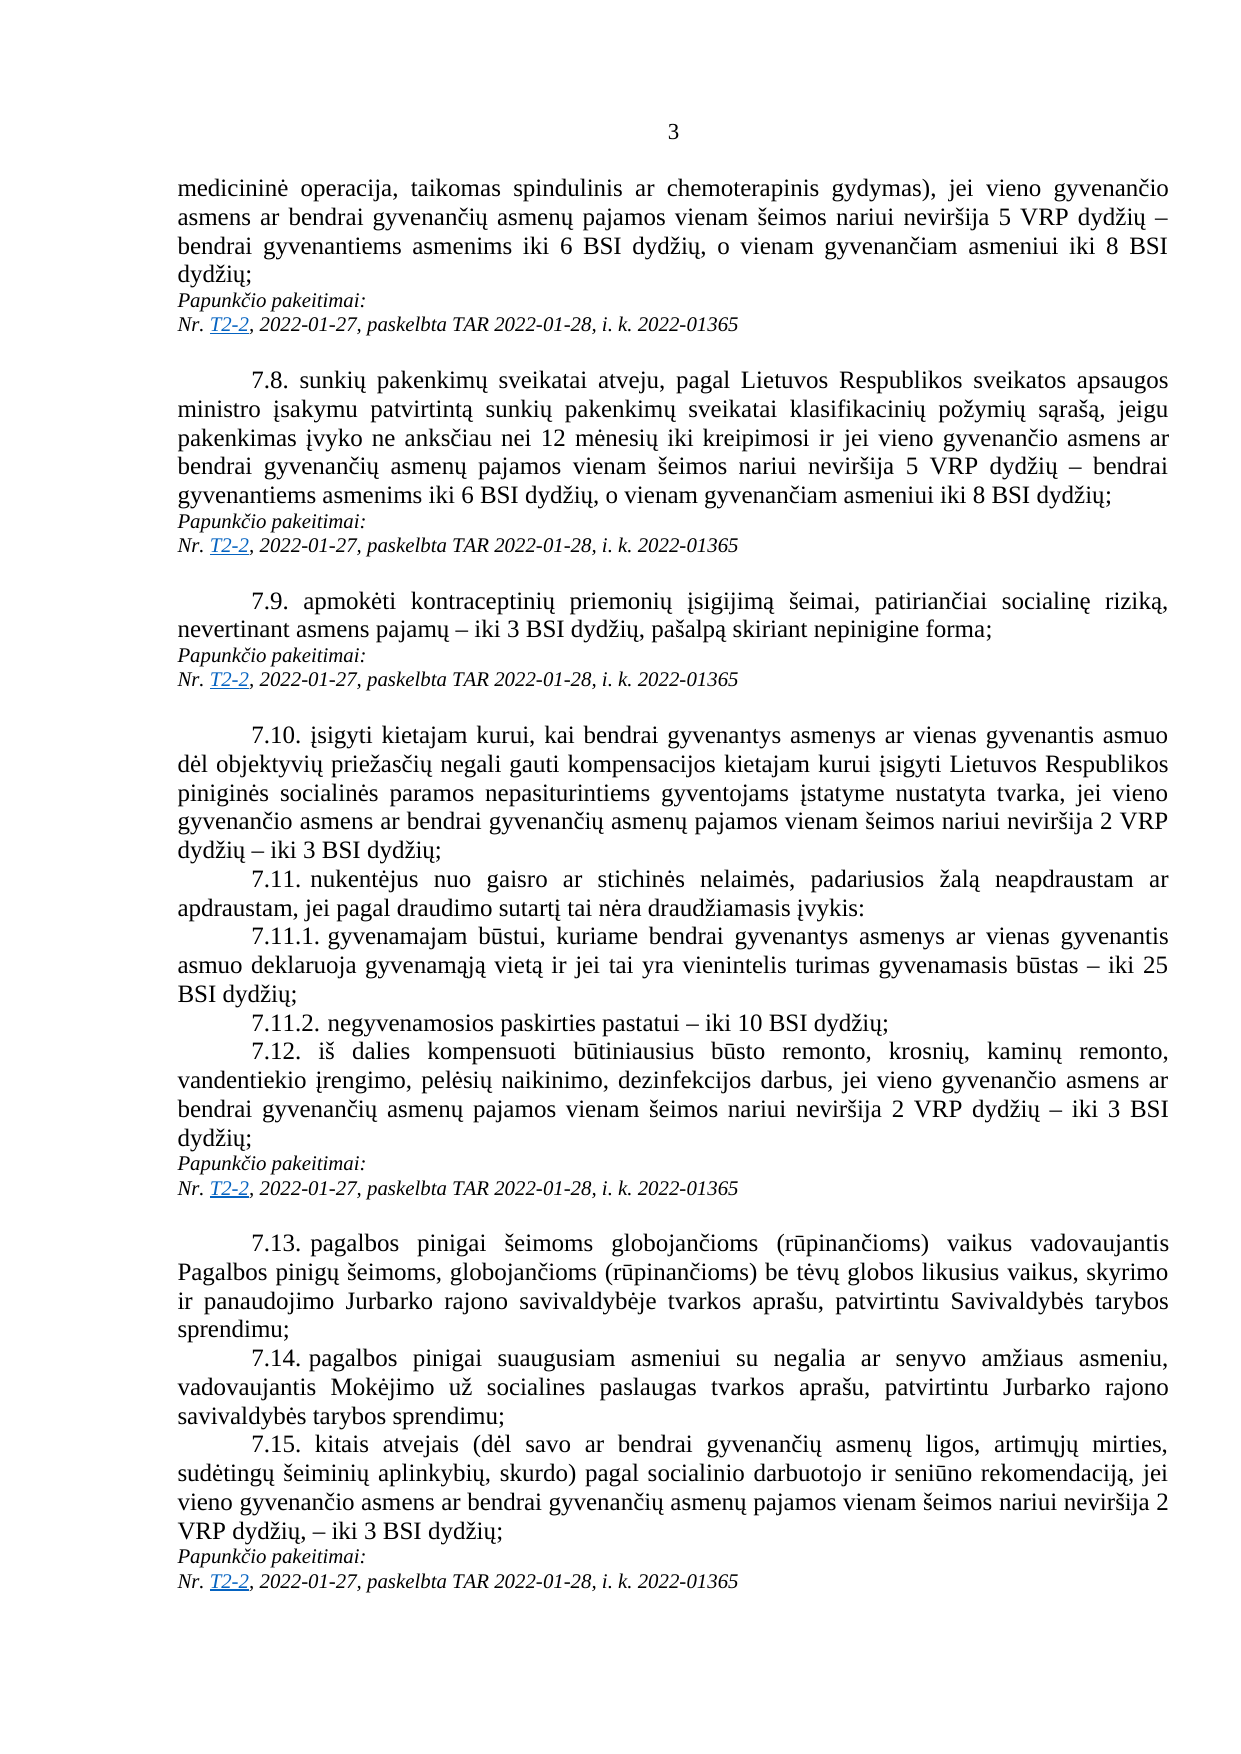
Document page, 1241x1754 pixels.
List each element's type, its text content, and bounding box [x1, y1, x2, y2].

text Nr. T2-2, 2022-01-27, paskelbta TAR 2022-01-28, i. k. 2022-01365 [177, 1568, 1169, 1593]
text 7.8. sunkių pakenkimų sveikatai atveju, pagal Lietuvos Respublikos sveikatos apsaugos ministro įsakymu patvirtintą sunkių pakenkimų sveikatai klasifikacinių požymių sąrašą, jeigu pakenkimas įvyko ne anksčiau nei 12 mėnesių iki kreipimosi ir jei vieno gyvenančio asmens ar bendrai gyvenančių asmenų pajamos vienam šeimos nariui neviršija 5 VRP dydžių – bendrai gyvenantiems asmenims iki 6 BSI dydžių, o vienam gyvenančiam asmeniui iki 8 BSI dydžių; [177, 365, 1169, 509]
text Papunkčio pakeitimai: [177, 643, 1169, 667]
text Nr. T2-2, 2022-01-27, paskelbta TAR 2022-01-28, i. k. 2022-01365 [177, 533, 1169, 557]
text 7.11.1. gyvenamajam būstui, kuriame bendrai gyvenantys asmenys ar vienas gyvenantis asmuo deklaruoja gyvenamąją vietą ir jei tai yra vienintelis turimas gyvenamasis būstas – iki 25 BSI dydžių; [177, 921, 1169, 1008]
text Papunkčio pakeitimai: [177, 1544, 1169, 1568]
text 7.15. kitais atvejais (dėl savo ar bendrai gyvenančių asmenų ligos, artimųjų mirties, sudėtingų šeiminių aplinkybių, skurdo) pagal socialinio darbuotojo ir seniūno rekomendaciją, jei vieno gyvenančio asmens ar bendrai gyvenančių asmenų pajamos vienam šeimos nariui neviršija 2 VRP dydžių, – iki 3 BSI dydžių; [177, 1429, 1169, 1544]
text 7.12. iš dalies kompensuoti būtiniausius būsto remonto, krosnių, kaminų remonto, vandentiekio įrengimo, pelėsių naikinimo, dezinfekcijos darbus, jei vieno gyvenančio asmens ar bendrai gyvenančių asmenų pajamos vienam šeimos nariui neviršija 2 VRP dydžių – iki 3 BSI dydžių; [177, 1036, 1169, 1151]
text Nr. T2-2, 2022-01-27, paskelbta TAR 2022-01-28, i. k. 2022-01365 [177, 312, 1169, 336]
text medicininė operacija, taikomas spindulinis ar chemoterapinis gydymas), jei vieno gyvenančio asmens ar bendrai gyvenančių asmenų pajamos vienam šeimos nariui neviršija 5 VRP dydžių – bendrai gyvenantiems asmenims iki 6 BSI dydžių, o vienam gyvenančiam asmeniui iki 8 BSI dydžių; [177, 173, 1169, 288]
text 7.9. apmokėti kontraceptinių priemonių įsigijimą šeimai, patiriančiai socialinę riziką, nevertinant asmens pajamų – iki 3 BSI dydžių, pašalpą skiriant nepinigine forma; [177, 586, 1169, 643]
text 7.11.2. negyvenamosios paskirties pastatui – iki 10 BSI dydžių; [177, 1008, 1169, 1036]
text Papunkčio pakeitimai: [177, 288, 1169, 312]
text 7.10. įsigyti kietajam kurui, kai bendrai gyvenantys asmenys ar vienas gyvenantis asmuo dėl objektyvių priežasčių negali gauti kompensacijos kietajam kurui įsigyti Lietuvos Respublikos piniginės socialinės paramos nepasiturintiems gyventojams įstatyme nustatyta tvarka, jei vieno gyvenančio asmens ar bendrai gyvenančių asmenų pajamos vienam šeimos nariui neviršija 2 VRP dydžių – iki 3 BSI dydžių; [177, 720, 1169, 864]
text 7.14. pagalbos pinigai suaugusiam asmeniui su negalia ar senyvo amžiaus asmeniu, vadovaujantis Mokėjimo už socialines paslaugas tvarkos aprašu, patvirtintu Jurbarko rajono savivaldybės tarybos sprendimu; [177, 1343, 1169, 1429]
text Nr. T2-2, 2022-01-27, paskelbta TAR 2022-01-28, i. k. 2022-01365 [177, 1175, 1169, 1199]
text Papunkčio pakeitimai: [177, 509, 1169, 533]
text Papunkčio pakeitimai: [177, 1151, 1169, 1175]
text 7.13. pagalbos pinigai šeimoms globojančioms (rūpinančioms) vaikus vadovaujantis Pagalbos pinigų šeimoms, globojančioms (rūpinančioms) be tėvų globos likusius vaikus, skyrimo ir panaudojimo Jurbarko rajono savivaldybėje tvarkos aprašu, patvirtintu Savivaldybės tarybos sprendimu; [177, 1228, 1169, 1343]
text Nr. T2-2, 2022-01-27, paskelbta TAR 2022-01-28, i. k. 2022-01365 [177, 667, 1169, 691]
text 7.11. nukentėjus nuo gaisro ar stichinės nelaimės, padariusios žalą neapdraustam ar apdraustam, jei pagal draudimo sutartį tai nėra draudžiamasis įvykis: [177, 864, 1169, 921]
